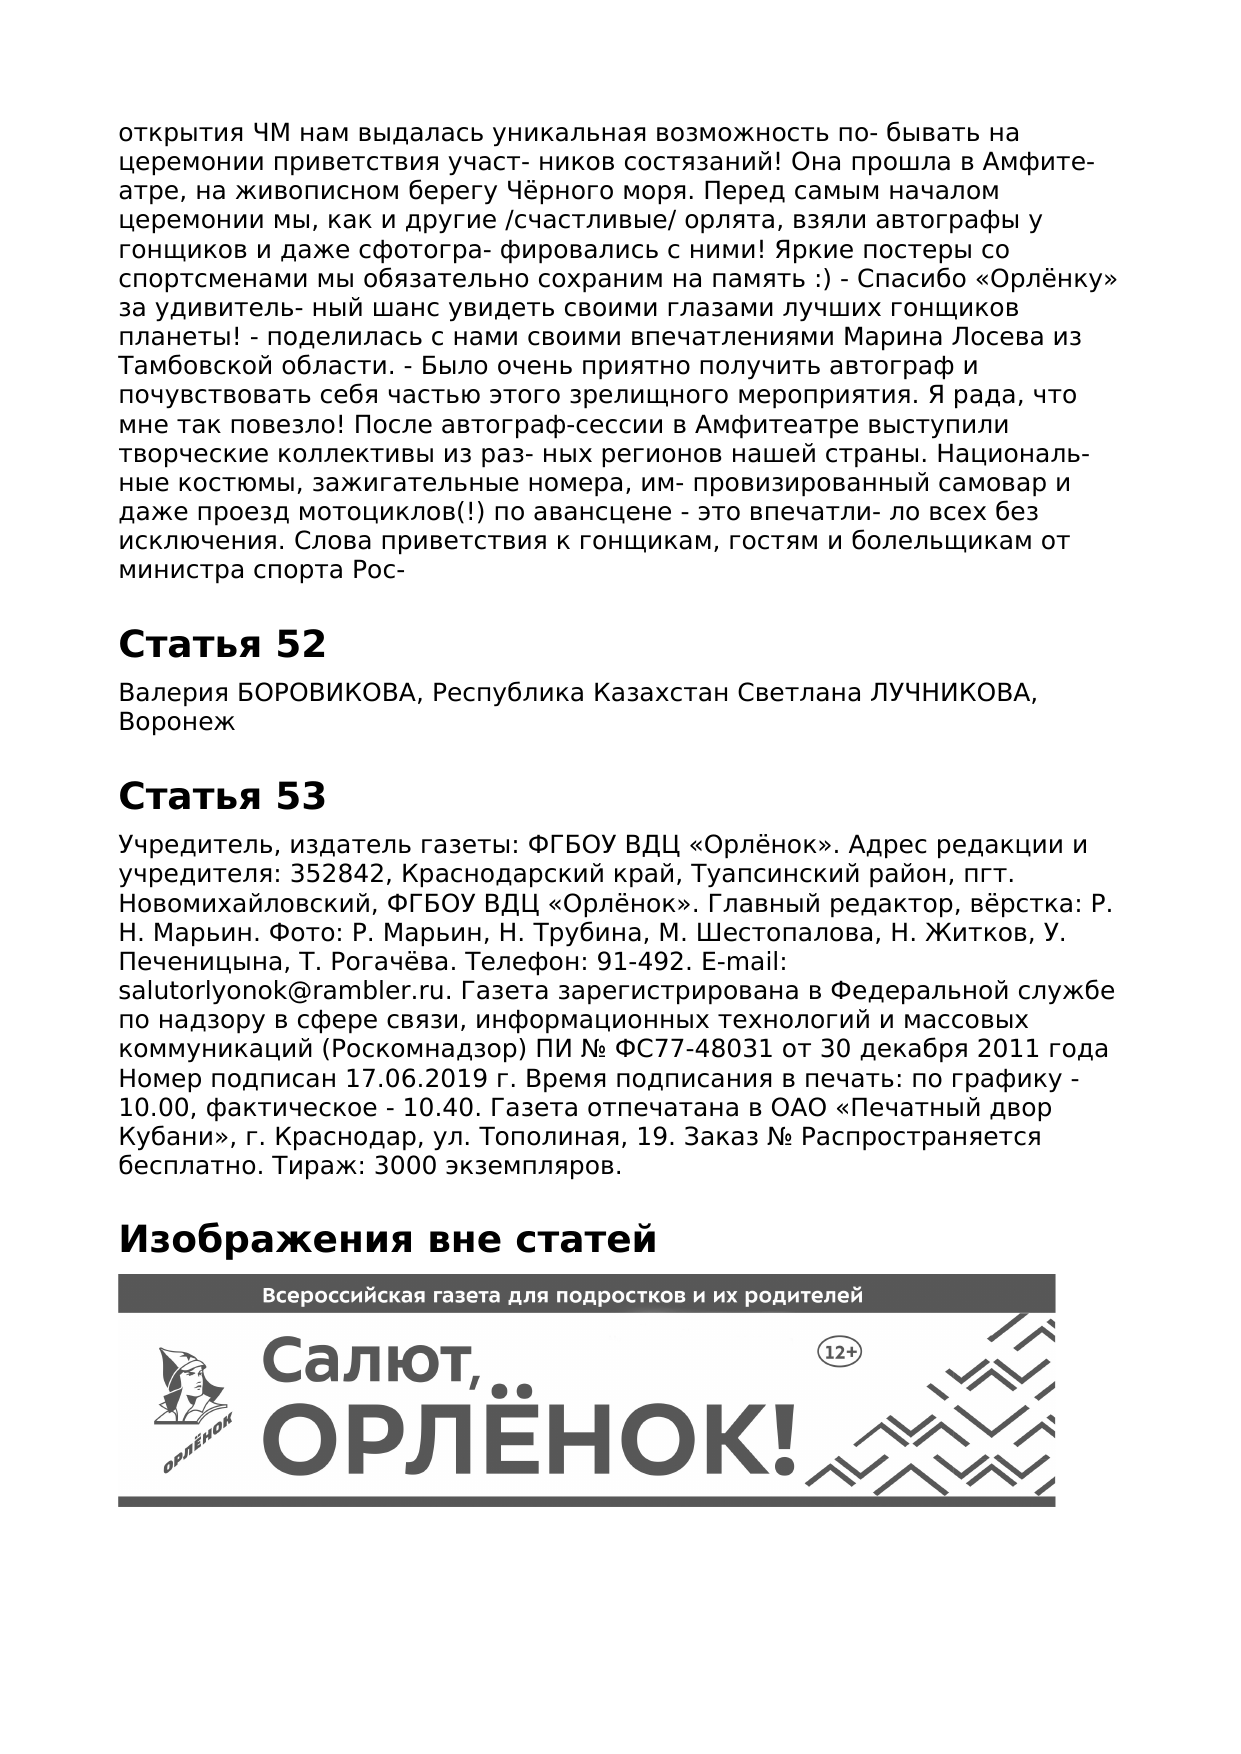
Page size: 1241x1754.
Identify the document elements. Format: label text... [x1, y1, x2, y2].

text Учредитель, издатель газеты: ФГБОУ ВДЦ «Орлёнок». Адрес редакции и учредителя: 352842, Краснодарский край, Туапсинский район, пгт. Новомихайловский, ФГБОУ ВДЦ «Орлёнок». Главный редактор, вёрстка: Р. Н. Марьин. Фото: Р. Марьин, Н. Трубина, М. Шестопалова, Н. Житков, У. Печеницына, Т. Рогачёва. Телефон: 91-492. E-mail: salutorlyonok@rambler.ru. Газета зарегистрирована в Федеральной службе по надзору в сфере связи, информационных технологий и массовых коммуникаций (Роскомнадзор) ПИ № ФС77-48031 от 30 декабря 2011 года Номер подписан 17.06.2019 г. Время подписания в печать: по графику - 10.00, фактическое - 10.40. Газета отпечатана в ОАО «Печатный двор Кубани», г. Краснодар, ул. Тополиная, 19. Заказ № Распространяется бесплатно. Тираж: 3000 экземпляров. [118, 830, 1122, 1180]
text Валерия БОРОВИКОВА, Республика Казахстан Светлана ЛУЧНИКОВА, Воронеж [118, 678, 1122, 737]
subtitle Статья 52 [118, 622, 1122, 666]
picture [118, 1274, 1056, 1507]
subtitle Изображения вне статей [118, 1218, 1122, 1262]
subtitle Статья 53 [118, 774, 1122, 818]
text открытия ЧМ нам выдалась уникальная возможность по- бывать на церемонии приветствия участ- ников состязаний! Она прошла в Амфите- атре, на живописном берегу Чёрного моря. Перед самым началом церемонии мы, как и другие /счастливые/ орлята, взяли автографы у гонщиков и даже сфотогра- фировались с ними! Яркие постеры со спортсменами мы обязательно сохраним на память :) - Спасибо «Орлёнку» за удивитель- ный шанс увидеть своими глазами лучших гонщиков планеты! - поделилась с нами своими впечатлениями Марина Лосева из Тамбовской области. - Было очень приятно получить автограф и почувствовать себя частью этого зрелищного мероприятия. Я рада, что мне так повезло! После автограф-сессии в Амфитеатре выступили творческие коллективы из раз- ных регионов нашей страны. Националь- ные костюмы, зажигательные номера, им- провизированный самовар и даже проезд мотоциклов(!) по авансцене - это впечатли- ло всех без исключения. Слова приветствия к гонщикам, гостям и болельщикам от министра спорта Рос- [118, 118, 1122, 585]
